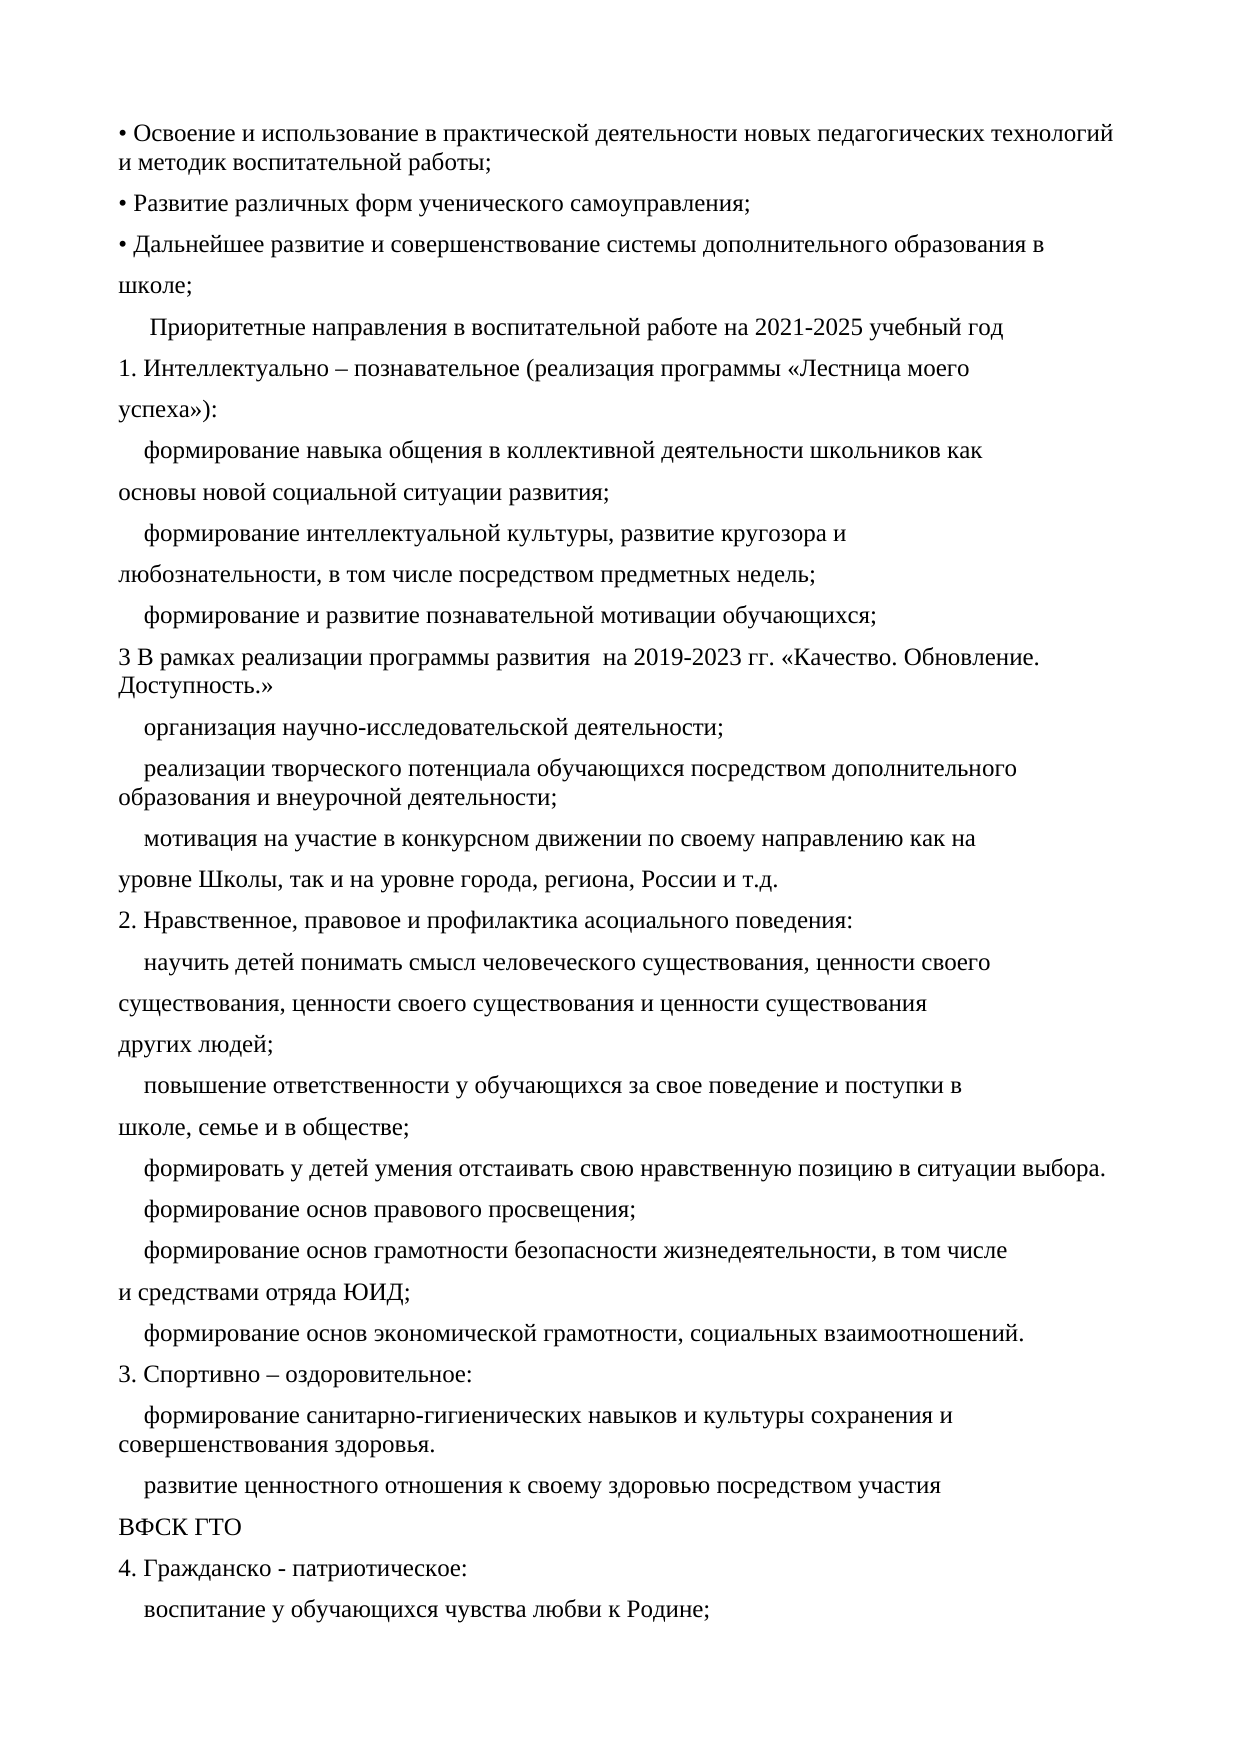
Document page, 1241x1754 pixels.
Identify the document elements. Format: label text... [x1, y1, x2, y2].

text и средствами отряда ЮИД; [118, 1277, 1122, 1306]
text  формирование санитарно-гигиенических навыков и культуры сохранения и совершенствования здоровья. [118, 1401, 1122, 1458]
text • Развитие различных форм ученического самоуправления; [118, 188, 1122, 217]
text успеха»): [118, 394, 1122, 423]
text 4. Гражданско - патриотическое: [118, 1553, 1122, 1582]
text  реализации творческого потенциала обучающихся посредством дополнительного образования и внеурочной деятельности; [118, 753, 1122, 811]
text  формирование навыка общения в коллективной деятельности школьников как [118, 436, 1122, 464]
text школе, семье и в обществе; [118, 1112, 1122, 1141]
text • Освоение и использование в практической деятельности новых педагогических технологий и методик воспитательной работы; [118, 118, 1122, 176]
text ВФСК ГТО [118, 1512, 1122, 1541]
text существования, ценности своего существования и ценности существования [118, 988, 1122, 1017]
text  научить детей понимать смысл человеческого существования, ценности своего [118, 947, 1122, 976]
text  развитие ценностного отношения к своему здоровью посредством участия [118, 1471, 1122, 1499]
text школе; [118, 271, 1122, 299]
text Приоритетные направления в воспитательной работе на 2021-2025 учебный год [118, 312, 1122, 341]
text уровне Школы, так и на уровне города, региона, России и т.д. [118, 864, 1122, 893]
text  формирование основ правового просвещения; [118, 1194, 1122, 1223]
text  формирование и развитие познавательной мотивации обучающихся; [118, 601, 1122, 629]
text  формирование основ экономической грамотности, социальных взаимоотношений. [118, 1318, 1122, 1347]
text  формирование основ грамотности безопасности жизнедеятельности, в том числе [118, 1236, 1122, 1264]
text 1. Интеллектуально – познавательное (реализация программы «Лестница моего [118, 353, 1122, 382]
text  повышение ответственности у обучающихся за свое поведение и поступки в [118, 1071, 1122, 1099]
text других людей; [118, 1029, 1122, 1058]
text любознательности, в том числе посредством предметных недель; [118, 559, 1122, 588]
text • Дальнейшее развитие и совершенствование системы дополнительного образования в [118, 229, 1122, 258]
text  организация научно-исследовательской деятельности; [118, 712, 1122, 741]
text  мотивация на участие в конкурсном движении по своему направлению как на [118, 823, 1122, 852]
text 3. Спортивно – оздоровительное: [118, 1359, 1122, 1388]
text 3 В рамках реализации программы развития на 2019-2023 гг. «Качество. Обновление. Доступность.» [118, 642, 1122, 699]
text  формировать у детей умения отстаивать свою нравственную позицию в ситуации выбора. [118, 1153, 1122, 1182]
text  воспитание у обучающихся чувства любви к Родине; [118, 1594, 1122, 1623]
text основы новой социальной ситуации развития; [118, 477, 1122, 506]
text 2. Нравственное, правовое и профилактика асоциального поведения: [118, 906, 1122, 934]
text  формирование интеллектуальной культуры, развитие кругозора и [118, 518, 1122, 547]
